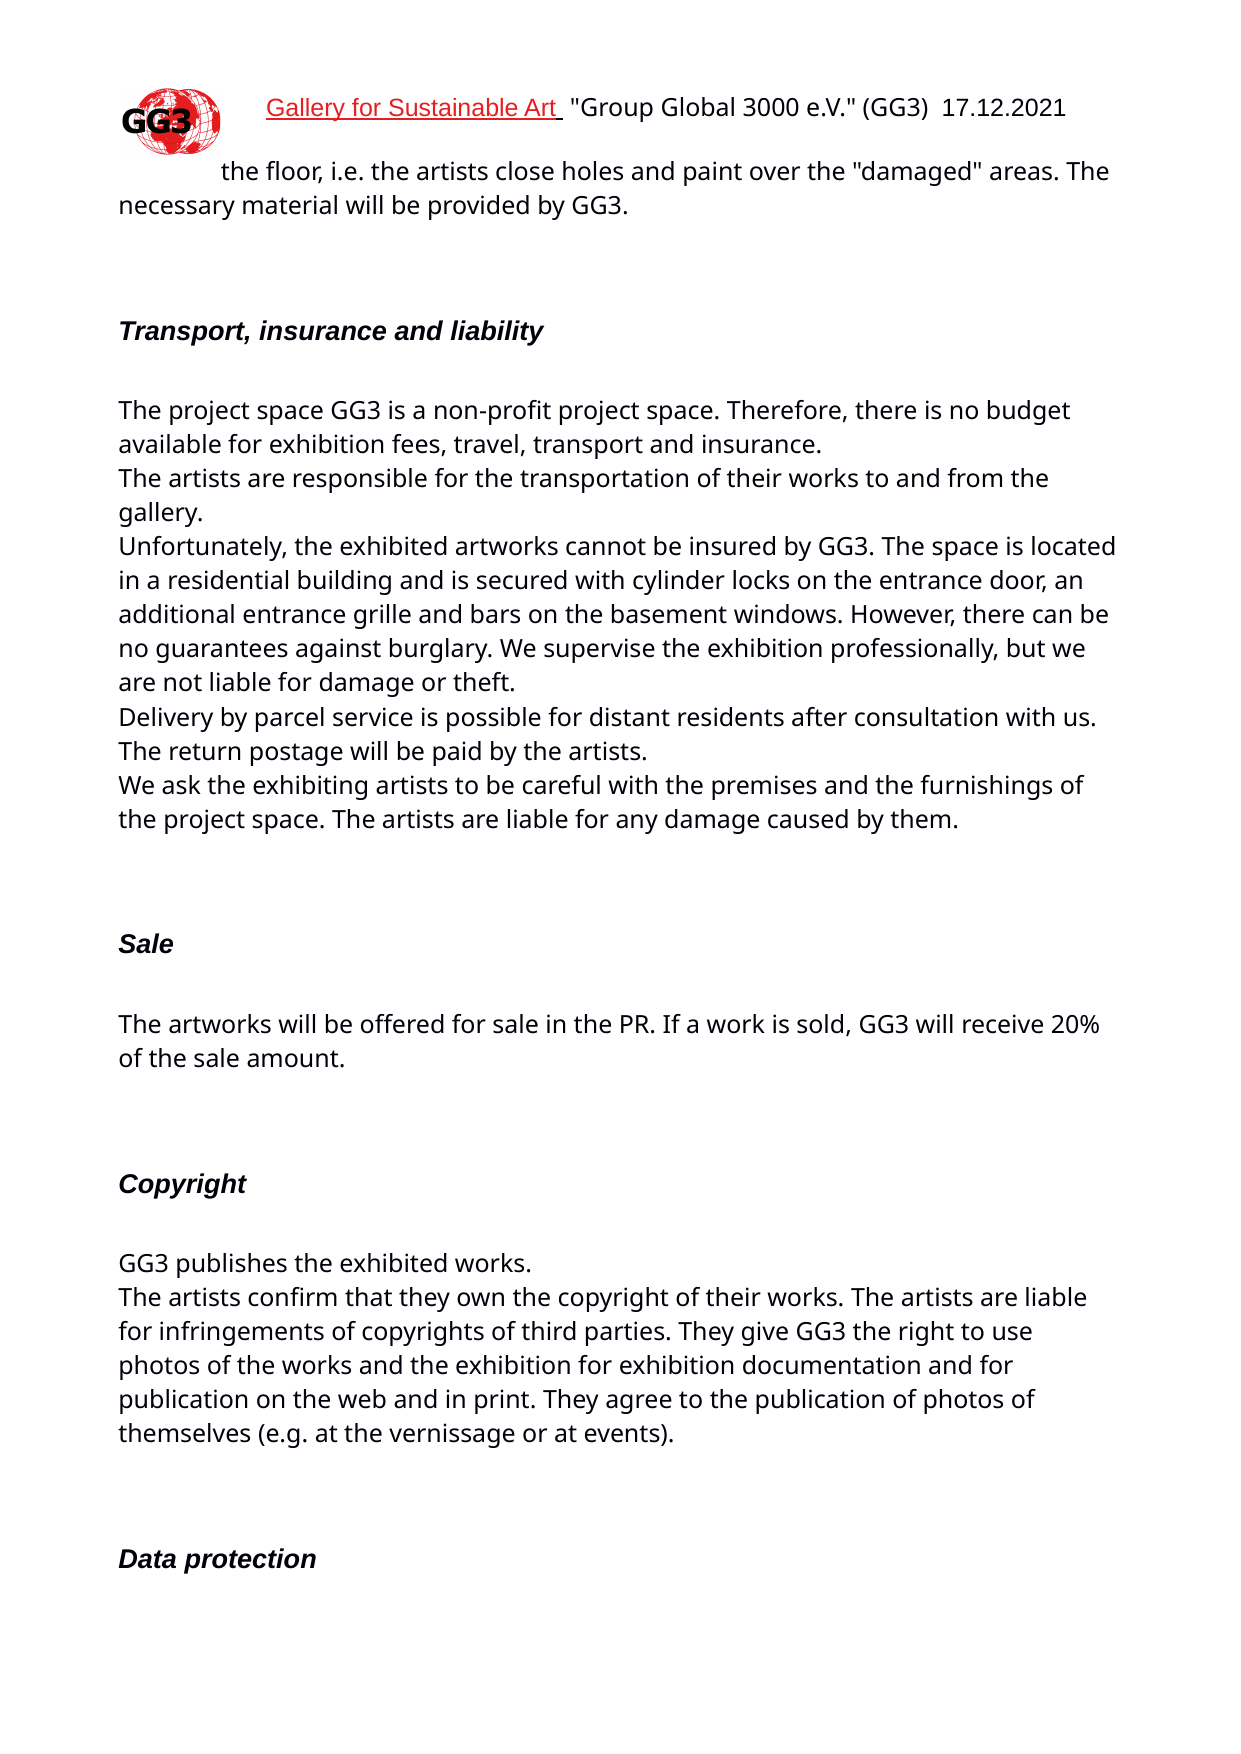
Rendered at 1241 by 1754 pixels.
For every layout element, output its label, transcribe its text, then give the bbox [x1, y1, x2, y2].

text The project space GG3 is a non-profit project space. Therefore, there is no budget available for exhibition fees, travel, transport and insurance. The artists are responsible for the transportation of their works to and from the gallery. Unfortunately, the exhibited artworks cannot be insured by GG3. The space is located in a residential building and is secured with cylinder locks on the entrance door, an additional entrance grille and bars on the basement windows. However, there can be no guarantees against burglary. We supervise the exhibition professionally, but we are not liable for damage or theft. Delivery by parcel service is possible for distant residents after consultation with us. The return postage will be paid by the artists. We ask the exhibiting artists to be careful with the premises and the furnishings of the project space. The artists are liable for any damage caused by them. [118, 358, 1122, 903]
subtitle Copyright [118, 1168, 1122, 1199]
text The artworks will be offered for sale in the PR. If a work is sold, GG3 will receive 20% of the sale amount. [118, 972, 1122, 1143]
text GG3 publishes the exhibited works. The artists confirm that they own the copyright of their works. The artists are liable for infringements of copyrights of third parties. They give GG3 the right to use photos of the works and the exhibition for exhibition documentation and for publication on the web and in print. They agree to the publication of photos of themselves (e.g. at the vernissage or at events). [118, 1211, 1122, 1518]
text the floor, i.e. the artists close holes and paint over the "damaged" areas. The necessary material will be provided by GG3. [118, 153, 1122, 290]
picture [122, 88, 221, 155]
subtitle Sale [118, 928, 1122, 960]
subtitle Data protection [118, 1543, 1122, 1605]
subtitle Transport, insurance and liability [118, 315, 1122, 346]
